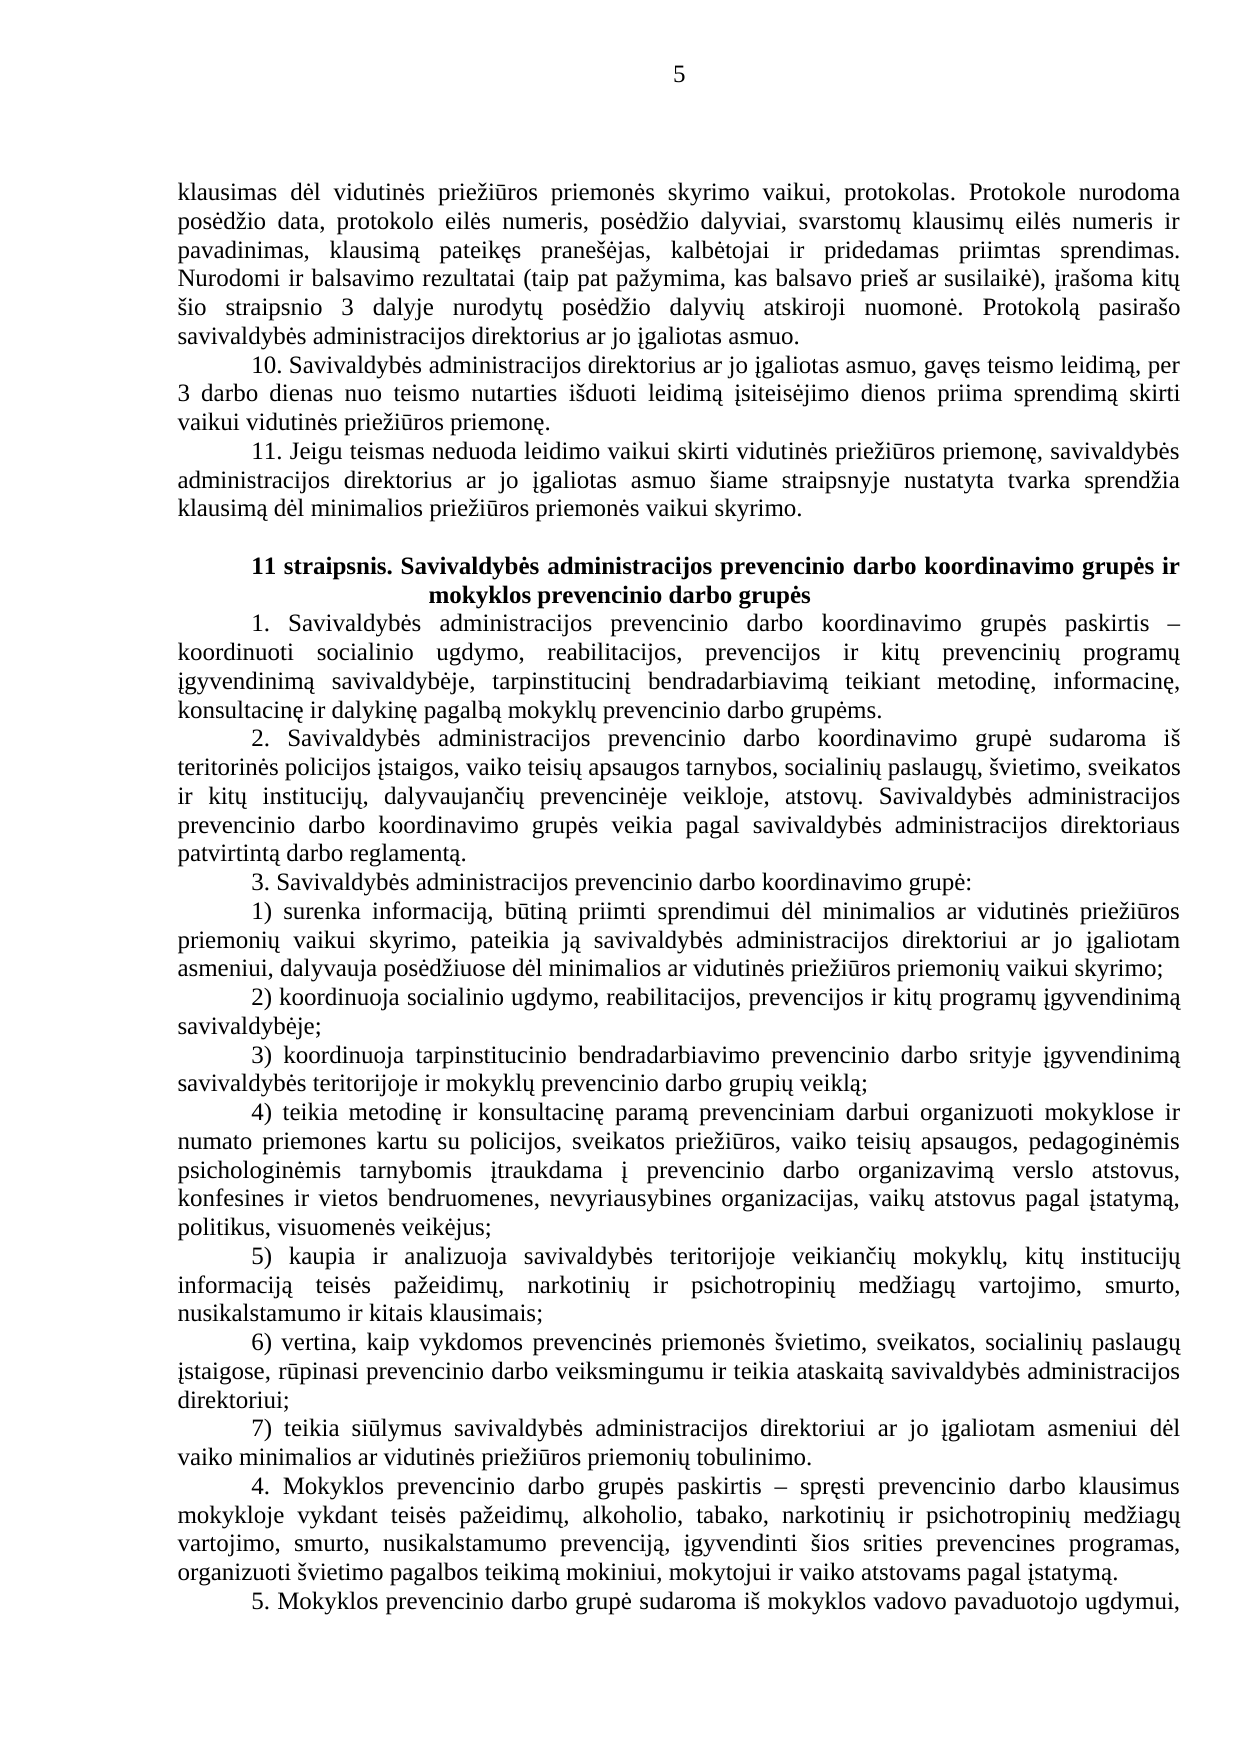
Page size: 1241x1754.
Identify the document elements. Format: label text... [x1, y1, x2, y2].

text 2) koordinuoja socialinio ugdymo, reabilitacijos, prevencijos ir kitų programų įgyvendinimą savivaldybėje; [177, 982, 1181, 1040]
text 5) kaupia ir analizuoja savivaldybės teritorijoje veikiančių mokyklų, kitų institucijų informaciją teisės pažeidimų, narkotinių ir psichotropinių medžiagų vartojimo, smurto, nusikalstamumo ir kitais klausimais; [177, 1241, 1181, 1327]
text 5. Mokyklos prevencinio darbo grupė sudaroma iš mokyklos vadovo pavaduotojo ugdymui, [177, 1586, 1181, 1615]
text 4) teikia metodinę ir konsultacinę paramą prevenciniam darbui organizuoti mokyklose ir numato priemones kartu su policijos, sveikatos priežiūros, vaiko teisių apsaugos, pedagoginėmis psichologinėmis tarnybomis įtraukdama į prevencinio darbo organizavimą verslo atstovus, konfesines ir vietos bendruomenes, nevyriausybines organizacijas, vaikų atstovus pagal įstatymą, politikus, visuomenės veikėjus; [177, 1097, 1181, 1241]
text 7) teikia siūlymus savivaldybės administracijos direktoriui ar jo įgaliotam asmeniui dėl vaiko minimalios ar vidutinės priežiūros priemonių tobulinimo. [177, 1413, 1181, 1471]
text 10. Savivaldybės administracijos direktorius ar jo įgaliotas asmuo, gavęs teismo leidimą, per 3 darbo dienas nuo teismo nutarties išduoti leidimą įsiteisėjimo dienos priima sprendimą skirti vaikui vidutinės priežiūros priemonę. [177, 350, 1181, 436]
text 1. Savivaldybės administracijos prevencinio darbo koordinavimo grupės paskirtis – koordinuoti socialinio ugdymo, reabilitacijos, prevencijos ir kitų prevencinių programų įgyvendinimą savivaldybėje, tarpinstitucinį bendradarbiavimą teikiant metodinę, informacinę, konsultacinę ir dalykinę pagalbą mokyklų prevencinio darbo grupėms. [177, 608, 1181, 723]
text 4. Mokyklos prevencinio darbo grupės paskirtis – spręsti prevencinio darbo klausimus mokykloje vykdant teisės pažeidimų, alkoholio, tabako, narkotinių ir psichotropinių medžiagų vartojimo, smurto, nusikalstamumo prevenciją, įgyvendinti šios srities prevencines programas, organizuoti švietimo pagalbos teikimą mokiniui, mokytojui ir vaiko atstovams pagal įstatymą. [177, 1471, 1181, 1586]
text klausimas dėl vidutinės priežiūros priemonės skyrimo vaikui, protokolas. Protokole nurodoma posėdžio data, protokolo eilės numeris, posėdžio dalyviai, svarstomų klausimų eilės numeris ir pavadinimas, klausimą pateikęs pranešėjas, kalbėtojai ir pridedamas priimtas sprendimas. Nurodomi ir balsavimo rezultatai (taip pat pažymima, kas balsavo prieš ar susilaikė), įrašoma kitų šio straipsnio 3 dalyje nurodytų posėdžio dalyvių atskiroji nuomonė. Protokolą pasirašo savivaldybės administracijos direktorius ar jo įgaliotas asmuo. [177, 177, 1181, 350]
text 11 straipsnis. Savivaldybės administracijos prevencinio darbo koordinavimo grupės ir mokyklos prevencinio darbo grupės [251, 551, 1181, 608]
text 1) surenka informaciją, būtiną priimti sprendimui dėl minimalios ar vidutinės priežiūros priemonių vaikui skyrimo, pateikia ją savivaldybės administracijos direktoriui ar jo įgaliotam asmeniui, dalyvauja posėdžiuose dėl minimalios ar vidutinės priežiūros priemonių vaikui skyrimo; [177, 896, 1181, 982]
text 11. Jeigu teismas neduoda leidimo vaikui skirti vidutinės priežiūros priemonę, savivaldybės administracijos direktorius ar jo įgaliotas asmuo šiame straipsnyje nustatyta tvarka sprendžia klausimą dėl minimalios priežiūros priemonės vaikui skyrimo. [177, 436, 1181, 522]
text 3) koordinuoja tarpinstitucinio bendradarbiavimo prevencinio darbo srityje įgyvendinimą savivaldybės teritorijoje ir mokyklų prevencinio darbo grupių veiklą; [177, 1040, 1181, 1097]
text 6) vertina, kaip vykdomos prevencinės priemonės švietimo, sveikatos, socialinių paslaugų įstaigose, rūpinasi prevencinio darbo veiksmingumu ir teikia ataskaitą savivaldybės administracijos direktoriui; [177, 1327, 1181, 1413]
text 3. Savivaldybės administracijos prevencinio darbo koordinavimo grupė: [177, 867, 1181, 896]
text 2. Savivaldybės administracijos prevencinio darbo koordinavimo grupė sudaroma iš teritorinės policijos įstaigos, vaiko teisių apsaugos tarnybos, socialinių paslaugų, švietimo, sveikatos ir kitų institucijų, dalyvaujančių prevencinėje veikloje, atstovų. Savivaldybės administracijos prevencinio darbo koordinavimo grupės veikia pagal savivaldybės administracijos direktoriaus patvirtintą darbo reglamentą. [177, 723, 1181, 867]
